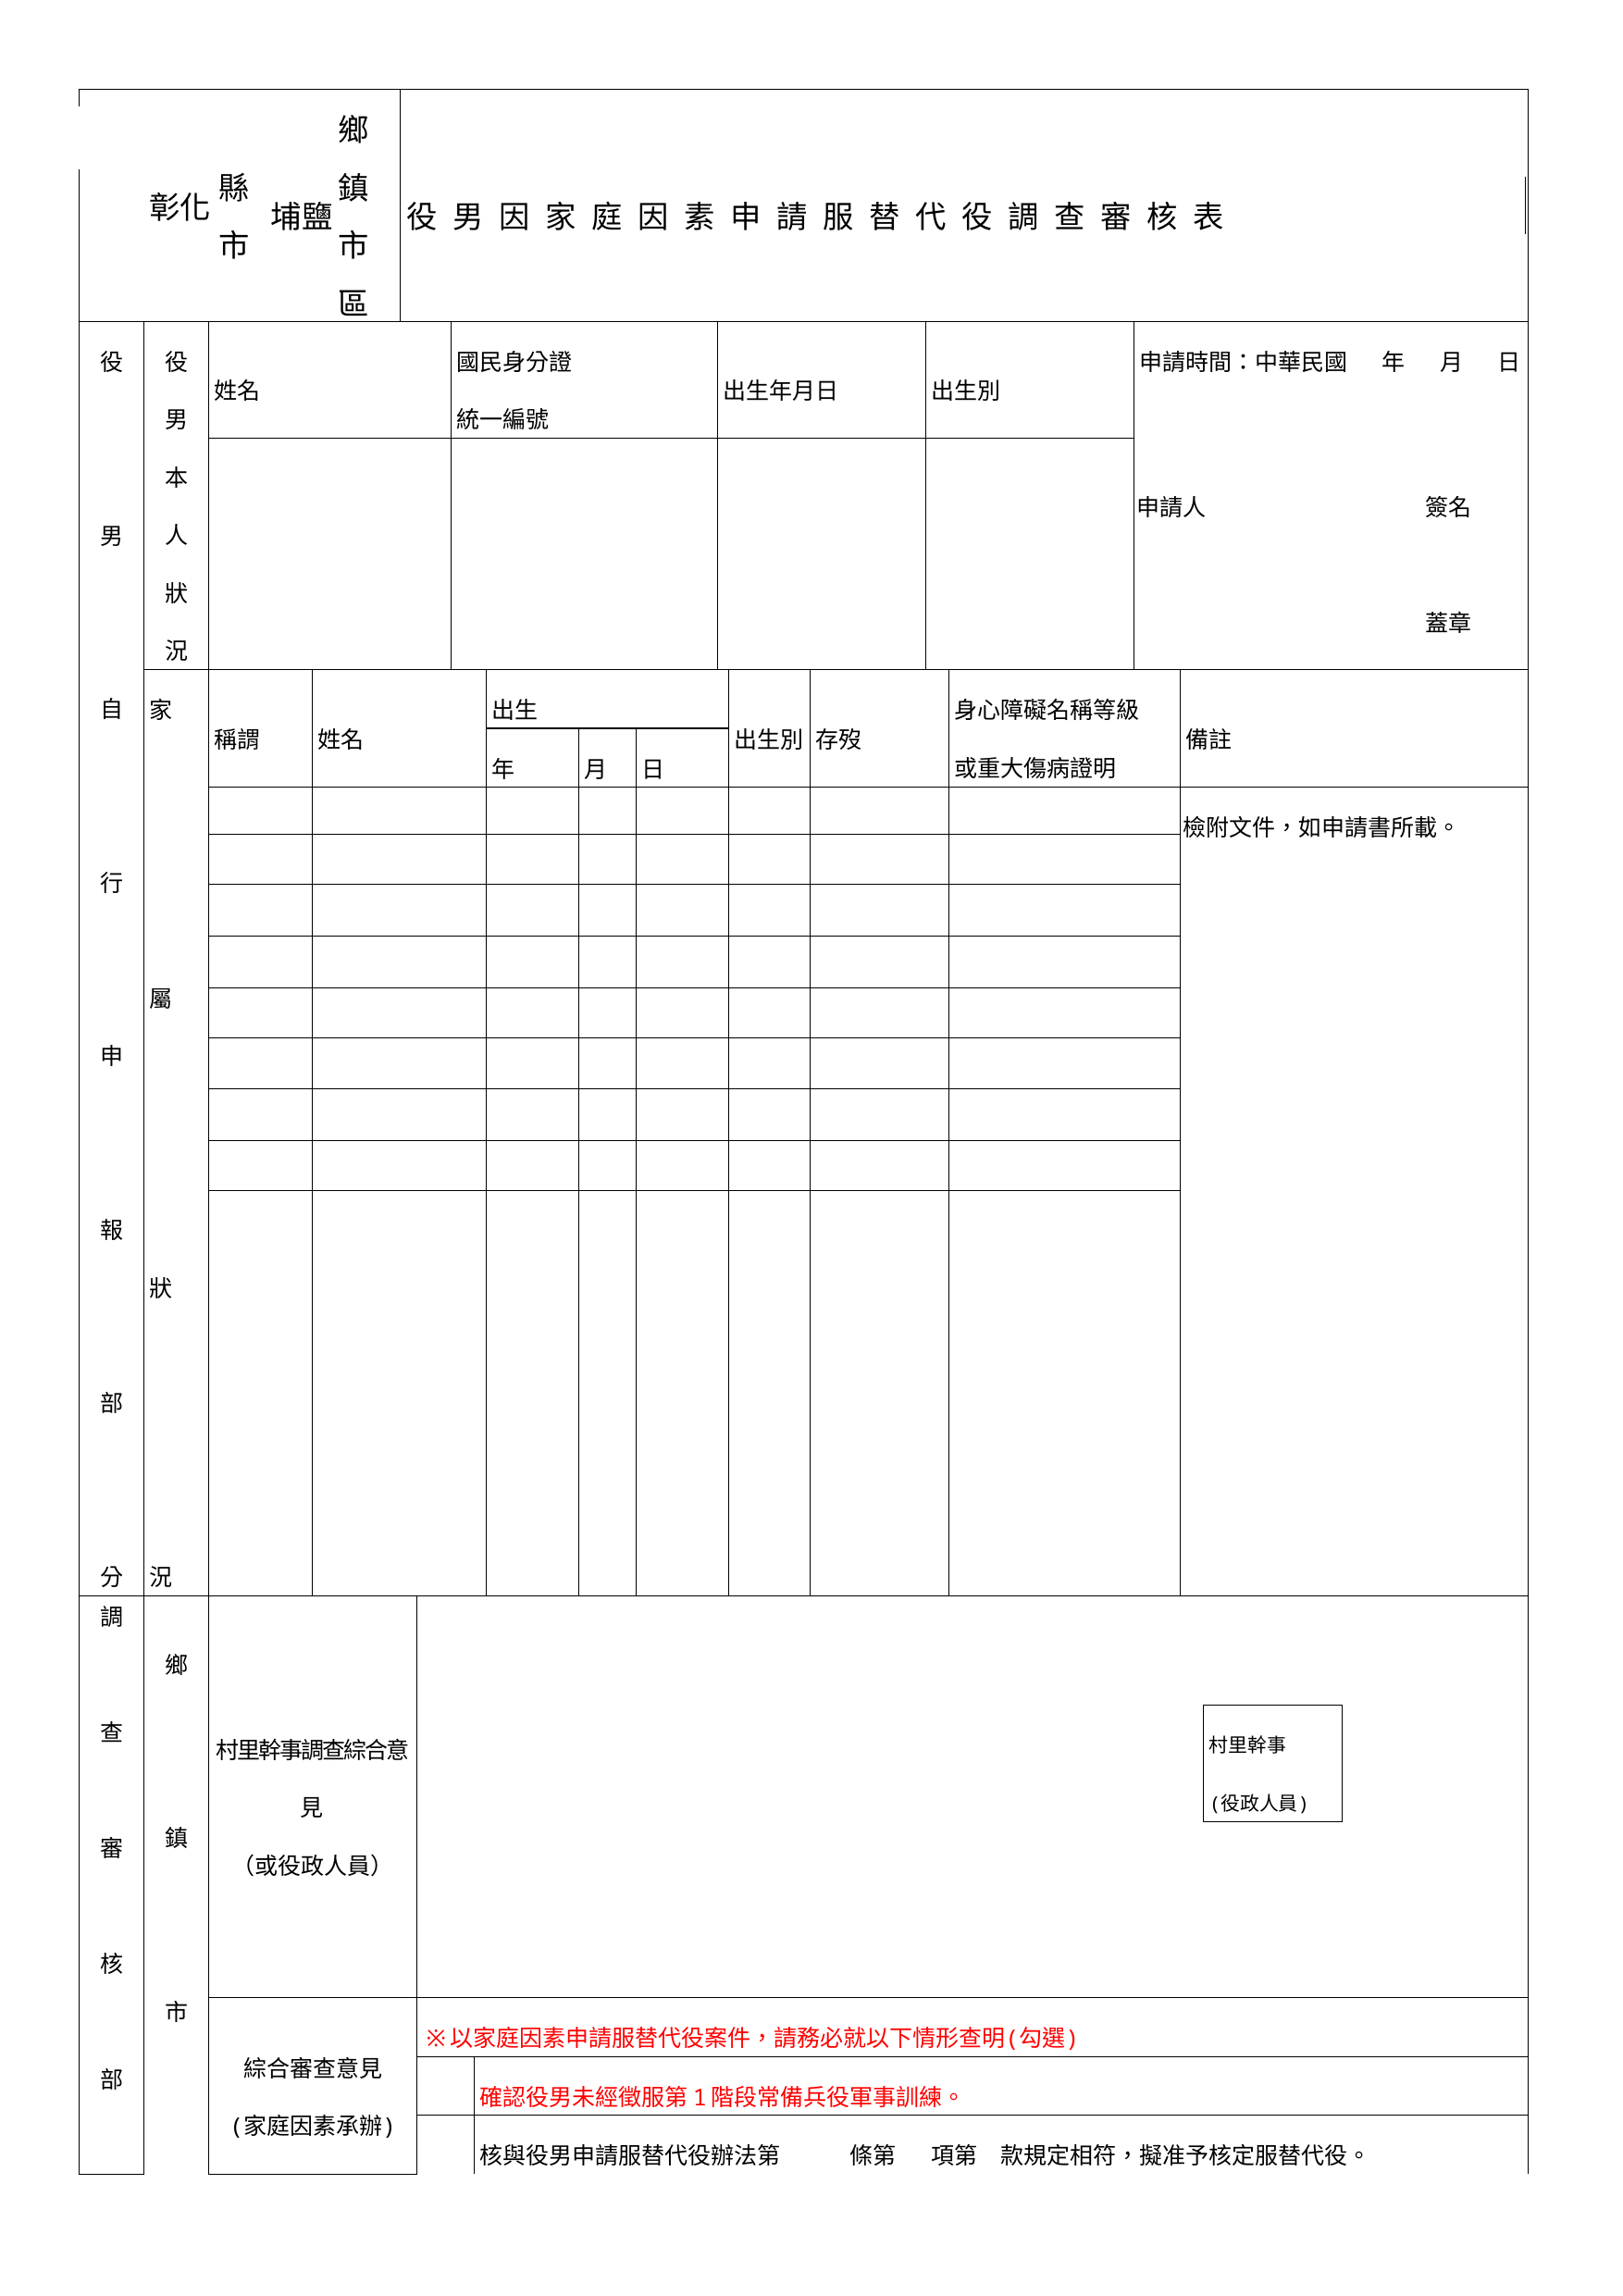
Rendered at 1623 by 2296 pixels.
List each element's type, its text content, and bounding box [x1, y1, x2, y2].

table_cell [637, 1141, 728, 1190]
table_cell 姓名 [313, 670, 486, 787]
table_cell [1343, 1705, 1528, 1821]
table_cell 年 [487, 729, 578, 787]
table_cell [487, 1089, 578, 1140]
table_cell [949, 988, 1180, 1037]
table_cell [949, 1191, 1180, 1595]
table_cell [487, 1191, 578, 1595]
table_cell [949, 937, 1180, 987]
table_cell 村里幹事調查綜合意見 （或役政人員） [209, 1596, 416, 1997]
table_cell [729, 937, 810, 987]
table_cell [637, 885, 728, 936]
table_cell [637, 1038, 728, 1088]
table_cell [637, 1089, 728, 1140]
table_cell [579, 835, 636, 884]
table_cell [729, 1191, 810, 1595]
table_cell [209, 835, 312, 884]
table_header 役 男 因 家 庭 因 素 申 請 服 替 代 役 調 查 審 核 表 [403, 90, 1528, 321]
table_cell [811, 1141, 948, 1190]
table_cell [811, 1089, 948, 1140]
table_cell [313, 1191, 486, 1595]
table_cell 出生 [487, 670, 728, 727]
table_cell [1204, 1672, 1246, 1705]
table_cell 役 男 自 行 申 報 部 分 [80, 322, 143, 1595]
table_cell 役 男 本 人 狀 況 [144, 322, 208, 669]
table_cell ※以家庭因素申請服替代役案件，請務必就以下情形查明(勾選) [417, 1998, 1528, 2056]
table_cell [313, 885, 486, 936]
table_cell [417, 2116, 474, 2174]
table_cell [729, 1141, 810, 1190]
table_cell [487, 988, 578, 1037]
table_cell [313, 1141, 486, 1190]
table_cell 申請時間：中華民國 年 月 日 [1134, 322, 1528, 438]
table_cell 出生別 [729, 670, 810, 787]
table_header 鄉鎮 市區 [335, 90, 400, 321]
table_cell [209, 1089, 312, 1140]
table_cell [579, 1191, 636, 1595]
table_cell [811, 885, 948, 936]
table_cell [811, 788, 948, 834]
table_cell [313, 1038, 486, 1088]
table_cell 鄉 鎮 市 區 公 所 [144, 1596, 208, 2174]
table_cell [209, 937, 312, 987]
table_cell 國民身分證 統一編號 [452, 322, 717, 438]
table_cell [637, 788, 728, 834]
table_header 埔鹽 [261, 90, 335, 321]
table_cell [313, 835, 486, 884]
table_cell [417, 2057, 474, 2115]
table_cell 綜合審查意見 (家庭因素承辦) [209, 1998, 416, 2174]
table_cell [209, 1141, 312, 1190]
table_cell [1246, 1672, 1528, 1705]
table_cell [811, 1038, 948, 1088]
table_cell [729, 885, 810, 936]
table_cell [579, 1141, 636, 1190]
table_cell 出生年月日 [718, 322, 925, 438]
table_cell [452, 439, 717, 669]
table_cell [487, 835, 578, 884]
table_cell 日 [637, 729, 728, 787]
table_cell [1262, 1821, 1528, 1997]
table_cell [811, 988, 948, 1037]
table_cell [487, 1141, 578, 1190]
table_cell 姓名 [209, 322, 451, 438]
table_cell [949, 788, 1180, 834]
table_cell [417, 1596, 1204, 1997]
table_cell [487, 1038, 578, 1088]
table_cell 申請人 簽名 蓋章 [1134, 438, 1528, 669]
table_cell [926, 439, 1134, 669]
table_header 縣 市 [216, 90, 261, 321]
table_cell 月 [579, 729, 636, 787]
table_cell [637, 1191, 728, 1595]
table_cell [313, 1089, 486, 1140]
table_cell [729, 1089, 810, 1140]
table_cell [487, 937, 578, 987]
table_cell [209, 788, 312, 834]
table_header 彰化 [33, 90, 216, 321]
table_cell 核與役男申請服替代役辦法第 條第 項第 款規定相符，擬准予核定服替代役。 [475, 2116, 1528, 2174]
table_cell [579, 1038, 636, 1088]
table_cell [487, 885, 578, 936]
table_cell [811, 835, 948, 884]
table_cell [949, 1089, 1180, 1140]
table_cell 村里幹事 (役政人員) [1204, 1706, 1342, 1821]
table_cell [313, 788, 486, 834]
table_cell 確認役男未經徵服第1階段常備兵役軍事訓練。 [475, 2057, 1528, 2115]
table_cell [209, 1191, 312, 1595]
table_cell [637, 835, 728, 884]
table_cell [579, 885, 636, 936]
table_cell 檢附文件，如申請書所載。 [1181, 788, 1528, 1595]
table_cell [729, 835, 810, 884]
table_cell [949, 1141, 1180, 1190]
table_cell [1204, 1639, 1528, 1672]
table_cell 身心障礙名稱等級 或重大傷病證明 [949, 670, 1180, 787]
table_cell [949, 835, 1180, 884]
table_cell [729, 788, 810, 834]
table_cell [729, 988, 810, 1037]
table_cell [579, 788, 636, 834]
table_cell [209, 885, 312, 936]
table_cell [949, 1038, 1180, 1088]
table_cell [637, 988, 728, 1037]
table_cell [729, 1038, 810, 1088]
table_cell 家 屬 狀 況 [144, 670, 208, 1595]
table_cell [209, 439, 451, 669]
table_cell 備註 [1181, 670, 1528, 787]
table_cell [637, 937, 728, 987]
table_cell 調 查 審 核 部 [80, 1596, 143, 2174]
table_cell [1204, 1596, 1528, 1639]
table_cell [811, 1191, 948, 1595]
table_cell [487, 788, 578, 834]
table_cell [579, 1089, 636, 1140]
table_cell [209, 988, 312, 1037]
table_cell 稱謂 [209, 670, 312, 787]
table_cell 出生別 [926, 322, 1134, 438]
table_cell [313, 937, 486, 987]
table_cell [949, 885, 1180, 936]
table_cell [811, 937, 948, 987]
table_cell [1204, 1822, 1262, 1997]
table_cell [579, 937, 636, 987]
table_cell 存歿 [811, 670, 948, 787]
table_cell [209, 1038, 312, 1088]
table_cell [579, 988, 636, 1037]
table_cell [718, 439, 925, 669]
table_cell [313, 988, 486, 1037]
